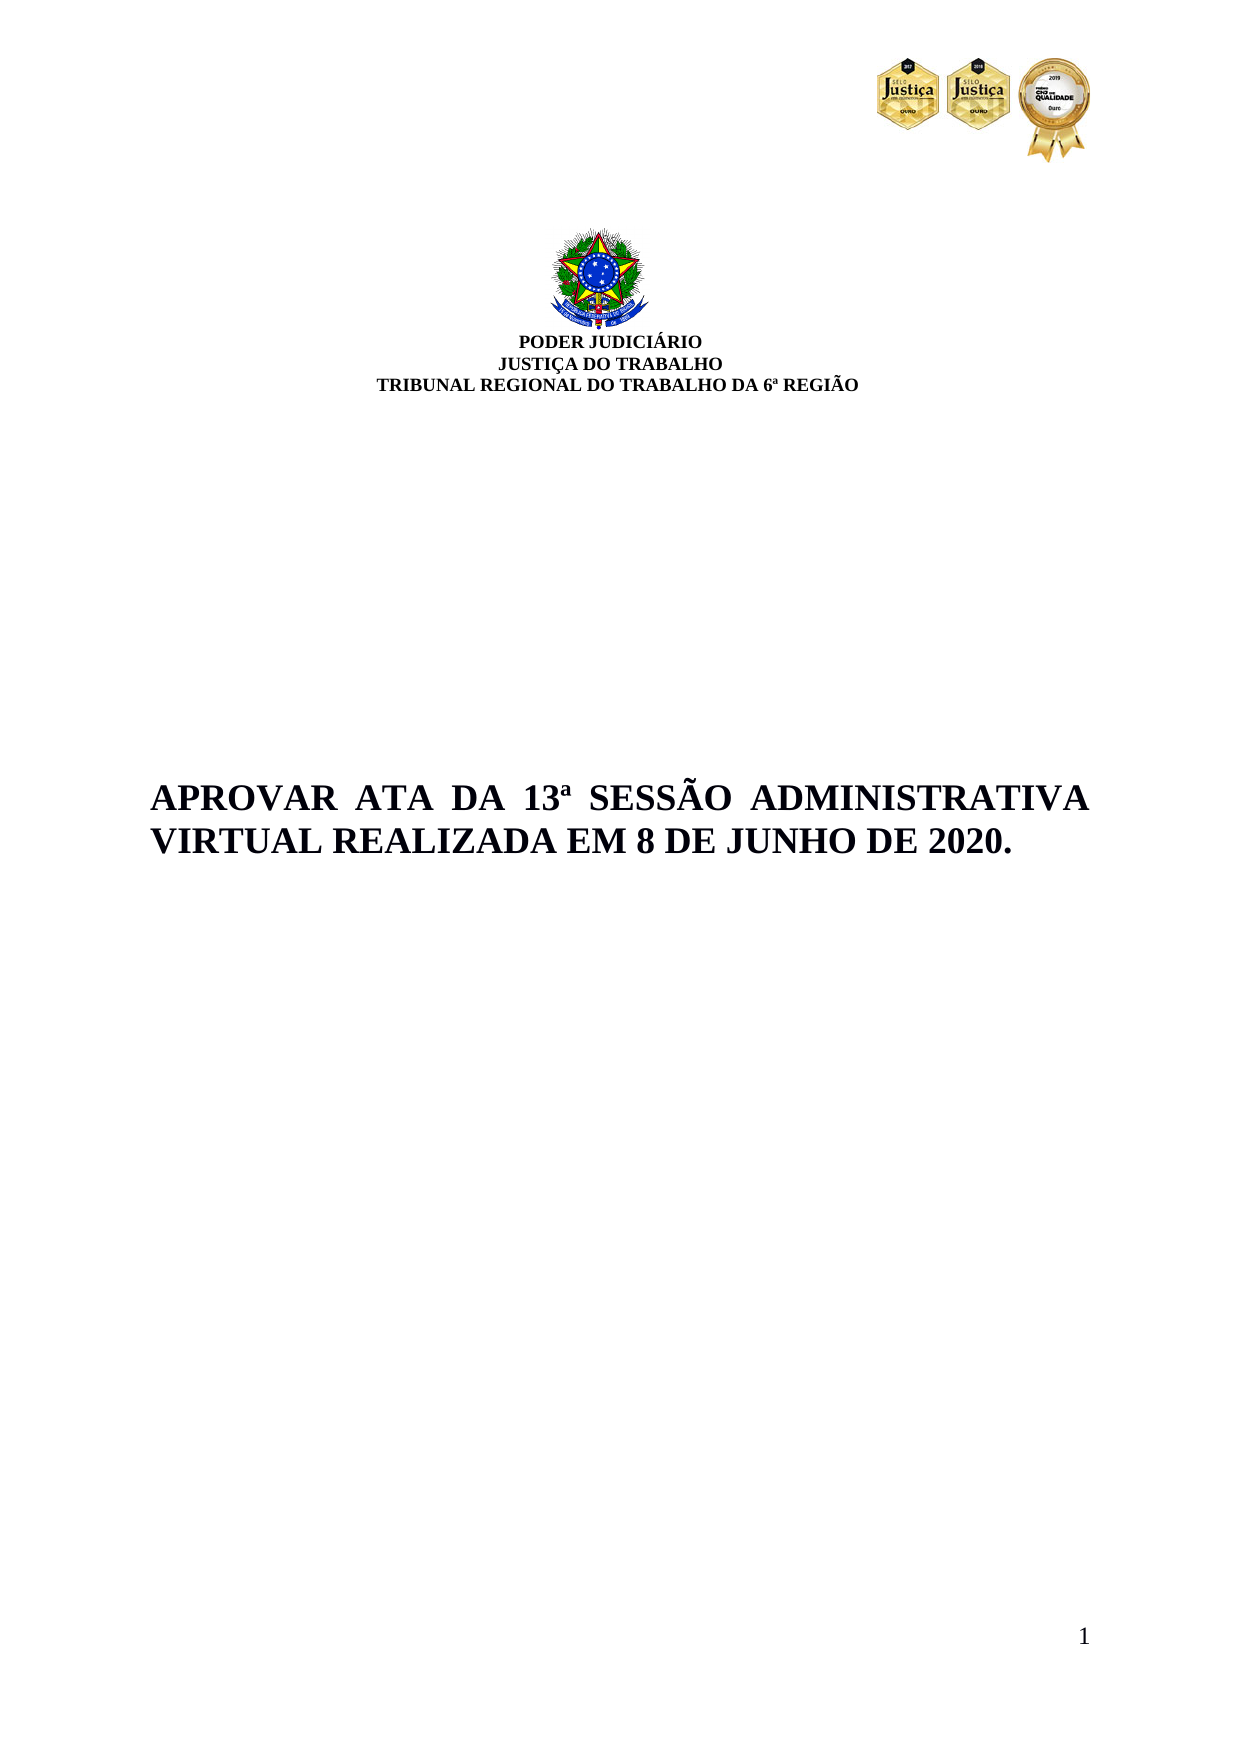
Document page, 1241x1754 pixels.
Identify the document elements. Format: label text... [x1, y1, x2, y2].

text APROVAR ATA DA 13ª SESSÃO ADMINISTRATIVA VIRTUAL REALIZADA EM 8 DE JUNHO DE 2020. [150, 776, 1090, 862]
